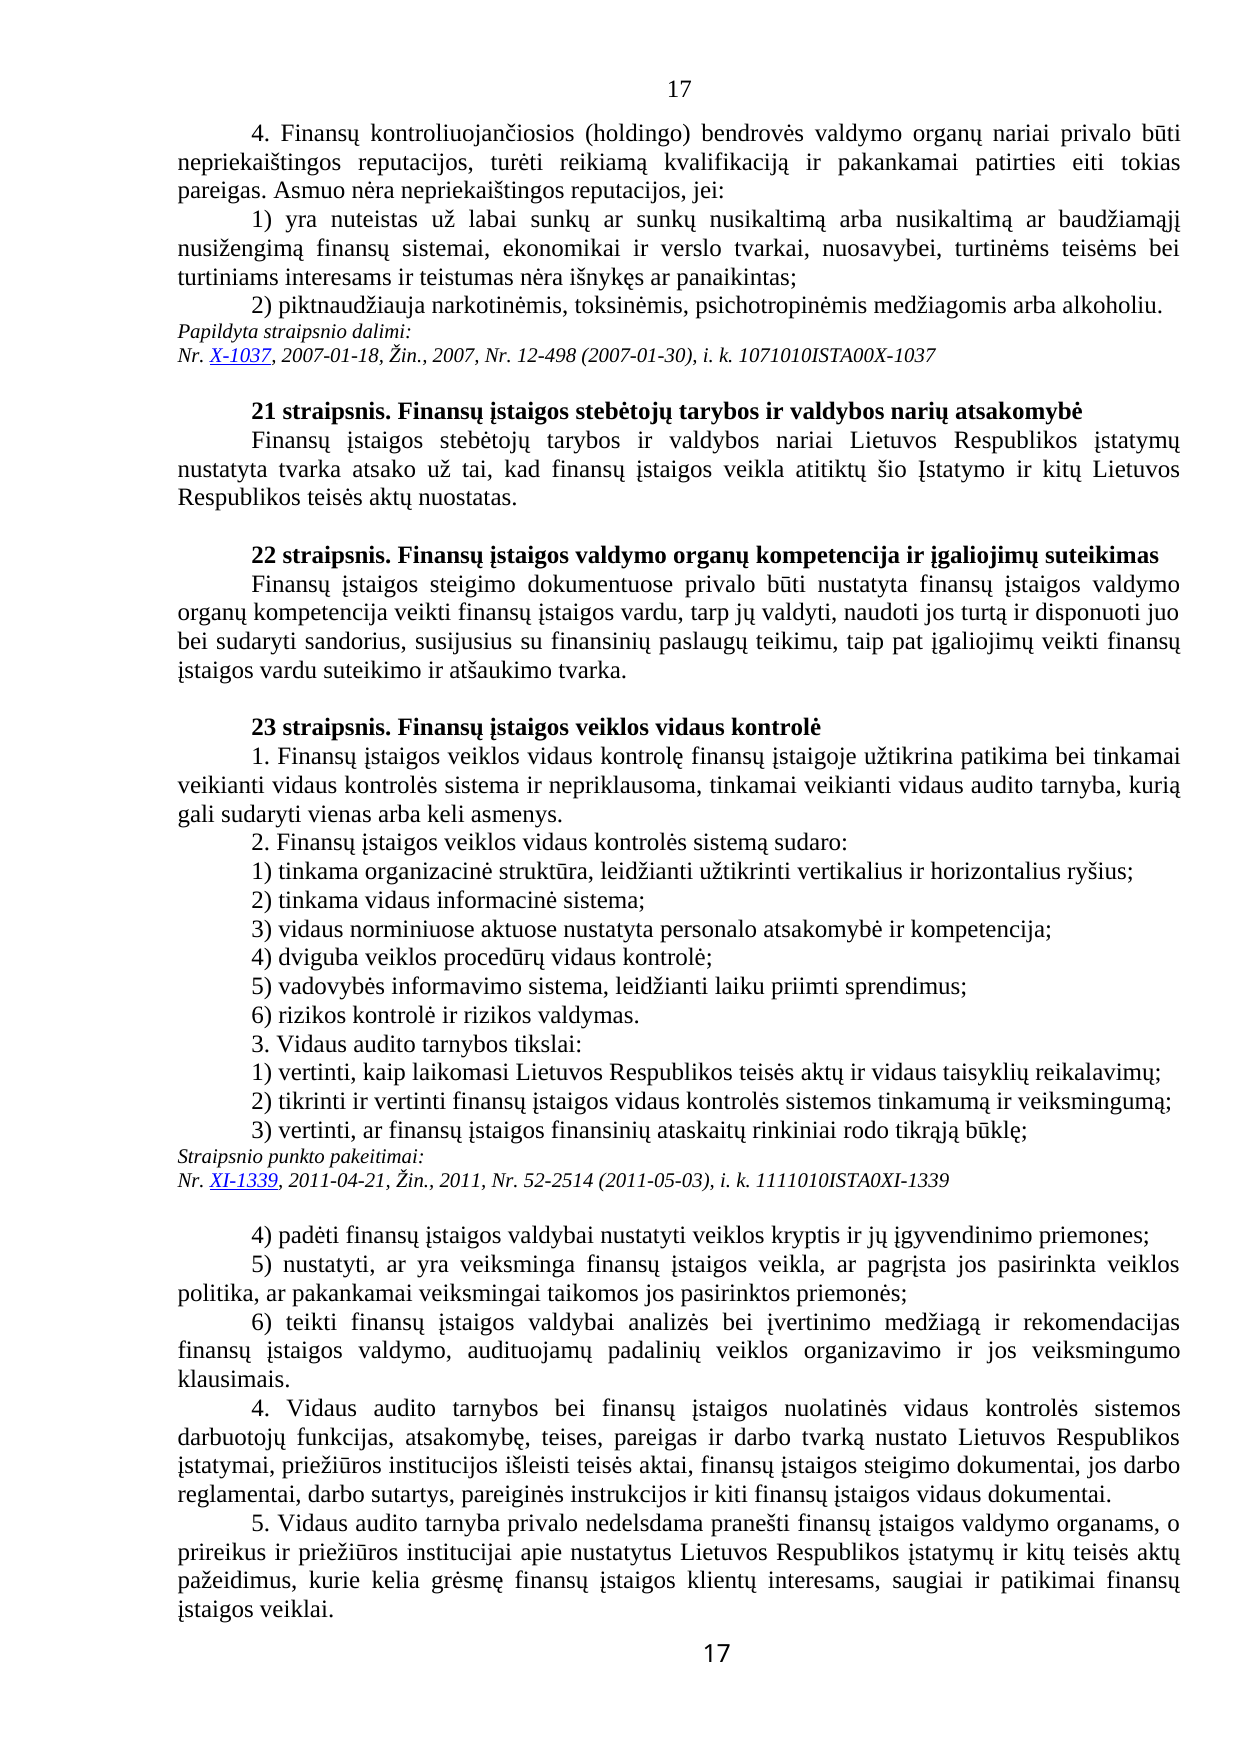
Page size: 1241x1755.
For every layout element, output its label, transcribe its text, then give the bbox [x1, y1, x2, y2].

text 23 straipsnis. Finansų įstaigos veiklos vidaus kontrolė [177, 712, 1181, 741]
text 4) padėti finansų įstaigos valdybai nustatyti veiklos kryptis ir jų įgyvendinimo priemones; [177, 1221, 1181, 1249]
text 5) nustatyti, ar yra veiksminga finansų įstaigos veikla, ar pagrįsta jos pasirinkta veiklos politika, ar pakankamai veiksmingai taikomos jos pasirinktos priemonės; [177, 1249, 1181, 1307]
text 6) teikti finansų įstaigos valdybai analizės bei įvertinimo medžiagą ir rekomendacijas finansų įstaigos valdymo, audituojamų padalinių veiklos organizavimo ir jos veiksmingumo klausimais. [177, 1307, 1181, 1393]
text 1) yra nuteistas už labai sunkų ar sunkų nusikaltimą arba nusikaltimą ar baudžiamąjį nusižengimą finansų sistemai, ekonomikai ir verslo tvarkai, nuosavybei, turtinėms teisėms bei turtiniams interesams ir teistumas nėra išnykęs ar panaikintas; [177, 204, 1181, 291]
text 2) tinkama vidaus informacinė sistema; [177, 885, 1181, 914]
text Finansų įstaigos stebėtojų tarybos ir valdybos nariai Lietuvos Respublikos įstatymų nustatyta tvarka atsako už tai, kad finansų įstaigos veikla atitiktų šio Įstatymo ir kitų Lietuvos Respublikos teisės aktų nuostatas. [177, 425, 1181, 511]
text 21 straipsnis. Finansų įstaigos stebėtojų tarybos ir valdybos narių atsakomybė [251, 396, 1181, 425]
text 1) tinkama organizacinė struktūra, leidžianti užtikrinti vertikalius ir horizontalius ryšius; [177, 856, 1181, 885]
text 2) tikrinti ir vertinti finansų įstaigos vidaus kontrolės sistemos tinkamumą ir veiksmingumą; [177, 1086, 1181, 1115]
text Papildyta straipsnio dalimi: [177, 319, 1181, 343]
text 2) piktnaudžiauja narkotinėmis, toksinėmis, psichotropinėmis medžiagomis arba alkoholiu. [177, 291, 1181, 319]
text Nr. X-1037, 2007-01-18, Žin., 2007, Nr. 12-498 (2007-01-30), i. k. 1071010ISTA00X-1037 [177, 343, 1181, 367]
text 6) rizikos kontrolė ir rizikos valdymas. [177, 1000, 1181, 1029]
text 1) vertinti, kaip laikomasi Lietuvos Respublikos teisės aktų ir vidaus taisyklių reikalavimų; [177, 1057, 1181, 1086]
text 5. Vidaus audito tarnyba privalo nedelsdama pranešti finansų įstaigos valdymo organams, o prireikus ir priežiūros institucijai apie nustatytus Lietuvos Respublikos įstatymų ir kitų teisės aktų pažeidimus, kurie kelia grėsmę finansų įstaigos klientų interesams, saugiai ir patikimai finansų įstaigos veiklai. [177, 1508, 1181, 1623]
text 5) vadovybės informavimo sistema, leidžianti laiku priimti sprendimus; [177, 971, 1181, 1000]
text Nr. XI-1339, 2011-04-21, Žin., 2011, Nr. 52-2514 (2011-05-03), i. k. 1111010ISTA0XI-1339 [177, 1168, 1181, 1192]
text 4. Finansų kontroliuojančiosios (holdingo) bendrovės valdymo organų nariai privalo būti nepriekaištingos reputacijos, turėti reikiamą kvalifikaciją ir pakankamai patirties eiti tokias pareigas. Asmuo nėra nepriekaištingos reputacijos, jei: [177, 118, 1181, 204]
text 4) dviguba veiklos procedūrų vidaus kontrolė; [177, 942, 1181, 971]
text Straipsnio punkto pakeitimai: [177, 1144, 1181, 1168]
text 3) vertinti, ar finansų įstaigos finansinių ataskaitų rinkiniai rodo tikrąją būklę; [177, 1115, 1181, 1144]
text 2. Finansų įstaigos veiklos vidaus kontrolės sistemą sudaro: [177, 827, 1181, 856]
text Finansų įstaigos steigimo dokumentuose privalo būti nustatyta finansų įstaigos valdymo organų kompetencija veikti finansų įstaigos vardu, tarp jų valdyti, naudoti jos turtą ir disponuoti juo bei sudaryti sandorius, susijusius su finansinių paslaugų teikimu, taip pat įgaliojimų veikti finansų įstaigos vardu suteikimo ir atšaukimo tvarka. [177, 569, 1181, 684]
text 1. Finansų įstaigos veiklos vidaus kontrolę finansų įstaigoje užtikrina patikima bei tinkamai veikianti vidaus kontrolės sistema ir nepriklausoma, tinkamai veikianti vidaus audito tarnyba, kurią gali sudaryti vienas arba keli asmenys. [177, 741, 1181, 827]
text 3. Vidaus audito tarnybos tikslai: [177, 1029, 1181, 1057]
text 3) vidaus norminiuose aktuose nustatyta personalo atsakomybė ir kompetencija; [177, 914, 1181, 942]
text 4. Vidaus audito tarnybos bei finansų įstaigos nuolatinės vidaus kontrolės sistemos darbuotojų funkcijas, atsakomybę, teises, pareigas ir darbo tvarką nustato Lietuvos Respublikos įstatymai, priežiūros institucijos išleisti teisės aktai, finansų įstaigos steigimo dokumentai, jos darbo reglamentai, darbo sutartys, pareiginės instrukcijos ir kiti finansų įstaigos vidaus dokumentai. [177, 1393, 1181, 1508]
text 22 straipsnis. Finansų įstaigos valdymo organų kompetencija ir įgaliojimų suteikimas [251, 540, 1181, 569]
